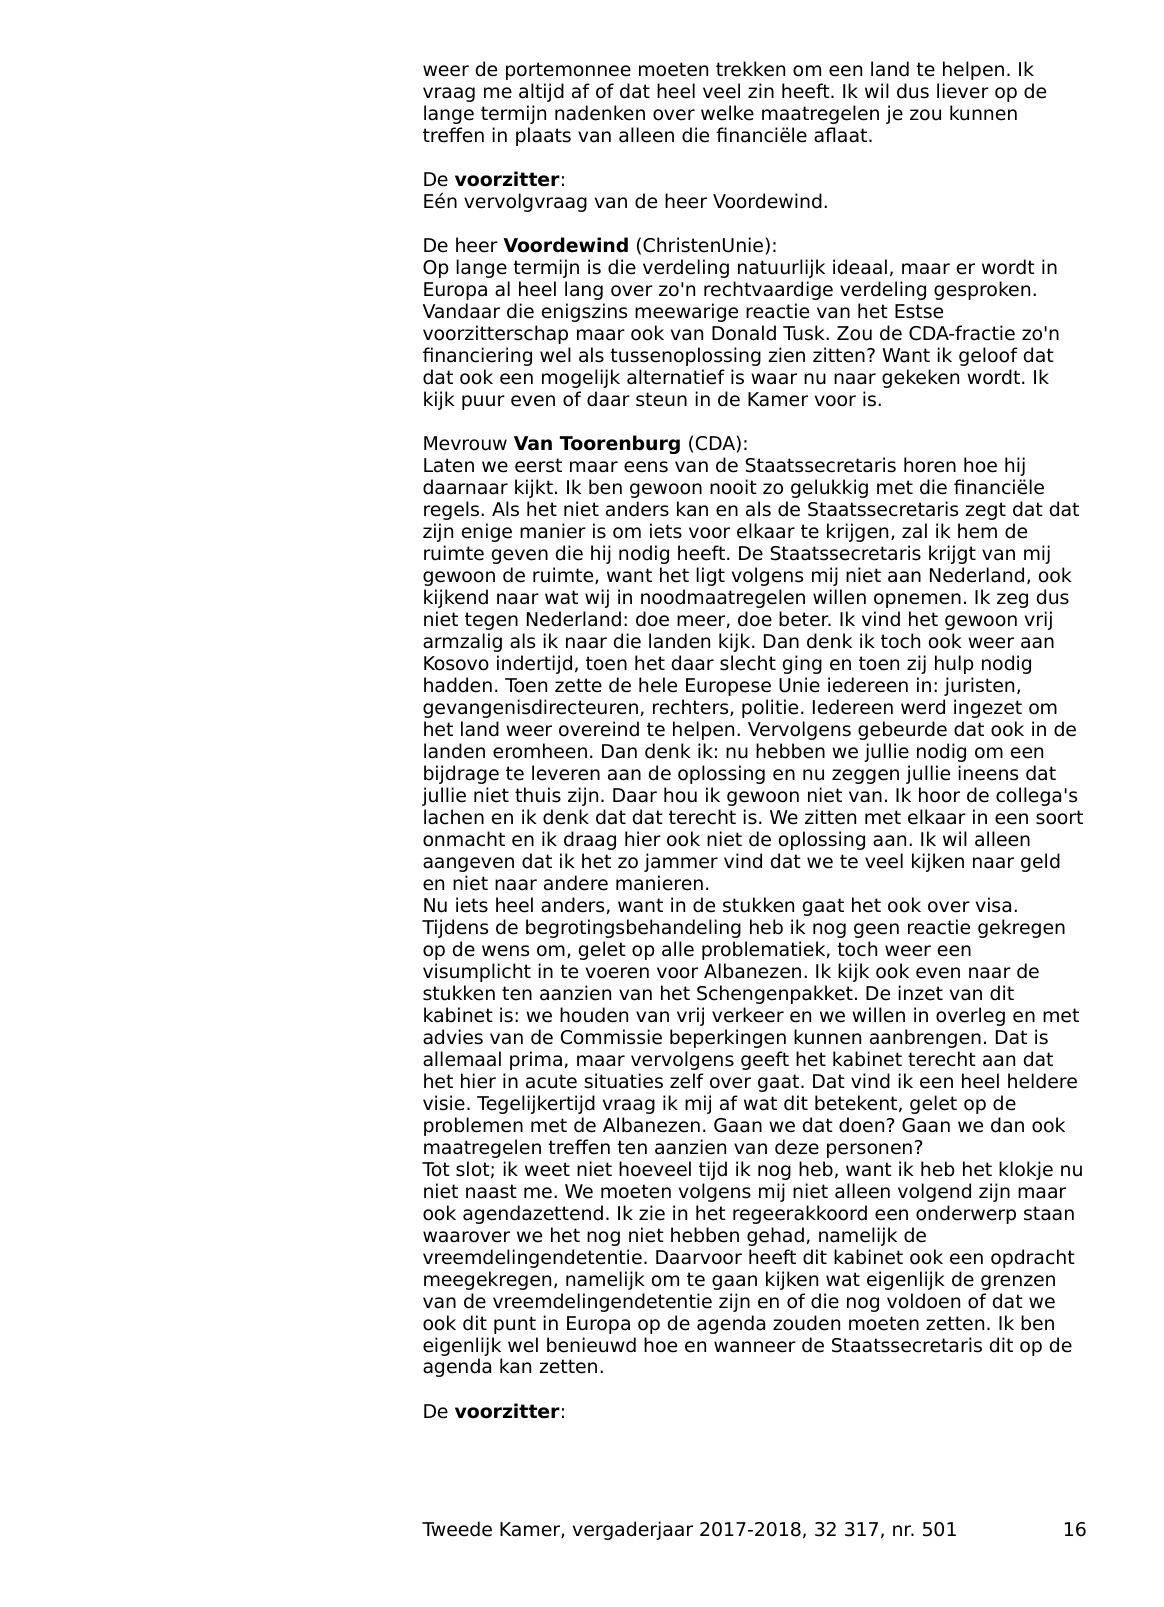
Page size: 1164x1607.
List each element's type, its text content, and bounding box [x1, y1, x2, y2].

text Nu iets heel anders, want in de stukken gaat het ook over visa. Tijdens de begrotingsbehandeling heb ik nog geen reactie gekregen op de wens om, gelet op alle problematiek, toch weer een visumplicht in te voeren voor Albanezen. Ik kijk ook even naar de stukken ten aanzien van het Schengenpakket. De inzet van dit kabinet is: we houden van vrij verkeer en we willen in overleg en met advies van de Commissie beperkingen kunnen aanbrengen. Dat is allemaal prima, maar vervolgens geeft het kabinet terecht aan dat het hier in acute situaties zelf over gaat. Dat vind ik een heel heldere visie. Tegelijkertijd vraag ik mij af wat dit betekent, gelet op de problemen met de Albanezen. Gaan we dat doen? Gaan we dan ook maatregelen treffen ten aanzien van deze personen? [422, 895, 1087, 1159]
text De voorzitter: [422, 169, 1087, 191]
text De voorzitter: [422, 1401, 1087, 1423]
text Tot slot; ik weet niet hoeveel tijd ik nog heb, want ik heb het klokje nu niet naast me. We moeten volgens mij niet alleen volgend zijn maar ook agendazettend. Ik zie in het regeerakkoord een onderwerp staan waarover we het nog niet hebben gehad, namelijk de vreemdelingendetentie. Daarvoor heeft dit kabinet ook een opdracht meegekregen, namelijk om te gaan kijken wat eigenlijk de grenzen van de vreemdelingendetentie zijn en of die nog voldoen of dat we ook dit punt in Europa op de agenda zouden moeten zetten. Ik ben eigenlijk wel benieuwd hoe en wanneer de Staatssecretaris dit op de agenda kan zetten. [422, 1159, 1087, 1378]
text weer de portemonnee moeten trekken om een land te helpen. Ik vraag me altijd af of dat heel veel zin heeft. Ik wil dus liever op de lange termijn nadenken over welke maatregelen je zou kunnen treffen in plaats van alleen die financiële aflaat. [422, 59, 1087, 147]
text Eén vervolgvraag van de heer Voordewind. [422, 191, 1087, 213]
text De heer Voordewind (ChristenUnie): [422, 235, 1087, 257]
text Mevrouw Van Toorenburg (CDA): [422, 433, 1087, 455]
text Op lange termijn is die verdeling natuurlijk ideaal, maar er wordt in Europa al heel lang over zo'n rechtvaardige verdeling gesproken. Vandaar die enigszins meewarige reactie van het Estse voorzitterschap maar ook van Donald Tusk. Zou de CDA-fractie zo'n financiering wel als tussenoplossing zien zitten? Want ik geloof dat dat ook een mogelijk alternatief is waar nu naar gekeken wordt. Ik kijk puur even of daar steun in de Kamer voor is. [422, 257, 1087, 411]
text Laten we eerst maar eens van de Staatssecretaris horen hoe hij daarnaar kijkt. Ik ben gewoon nooit zo gelukkig met die financiële regels. Als het niet anders kan en als de Staatssecretaris zegt dat dat zijn enige manier is om iets voor elkaar te krijgen, zal ik hem de ruimte geven die hij nodig heeft. De Staatssecretaris krijgt van mij gewoon de ruimte, want het ligt volgens mij niet aan Nederland, ook kijkend naar wat wij in noodmaatregelen willen opnemen. Ik zeg dus niet tegen Nederland: doe meer, doe beter. Ik vind het gewoon vrij armzalig als ik naar die landen kijk. Dan denk ik toch ook weer aan Kosovo indertijd, toen het daar slecht ging en toen zij hulp nodig hadden. Toen zette de hele Europese Unie iedereen in: juristen, gevangenisdirecteuren, rechters, politie. Iedereen werd ingezet om het land weer overeind te helpen. Vervolgens gebeurde dat ook in de landen eromheen. Dan denk ik: nu hebben we jullie nodig om een bijdrage te leveren aan de oplossing en nu zeggen jullie ineens dat jullie niet thuis zijn. Daar hou ik gewoon niet van. Ik hoor de collega's lachen en ik denk dat dat terecht is. We zitten met elkaar in een soort onmacht en ik draag hier ook niet de oplossing aan. Ik wil alleen aangeven dat ik het zo jammer vind dat we te veel kijken naar geld en niet naar andere manieren. [422, 455, 1087, 895]
